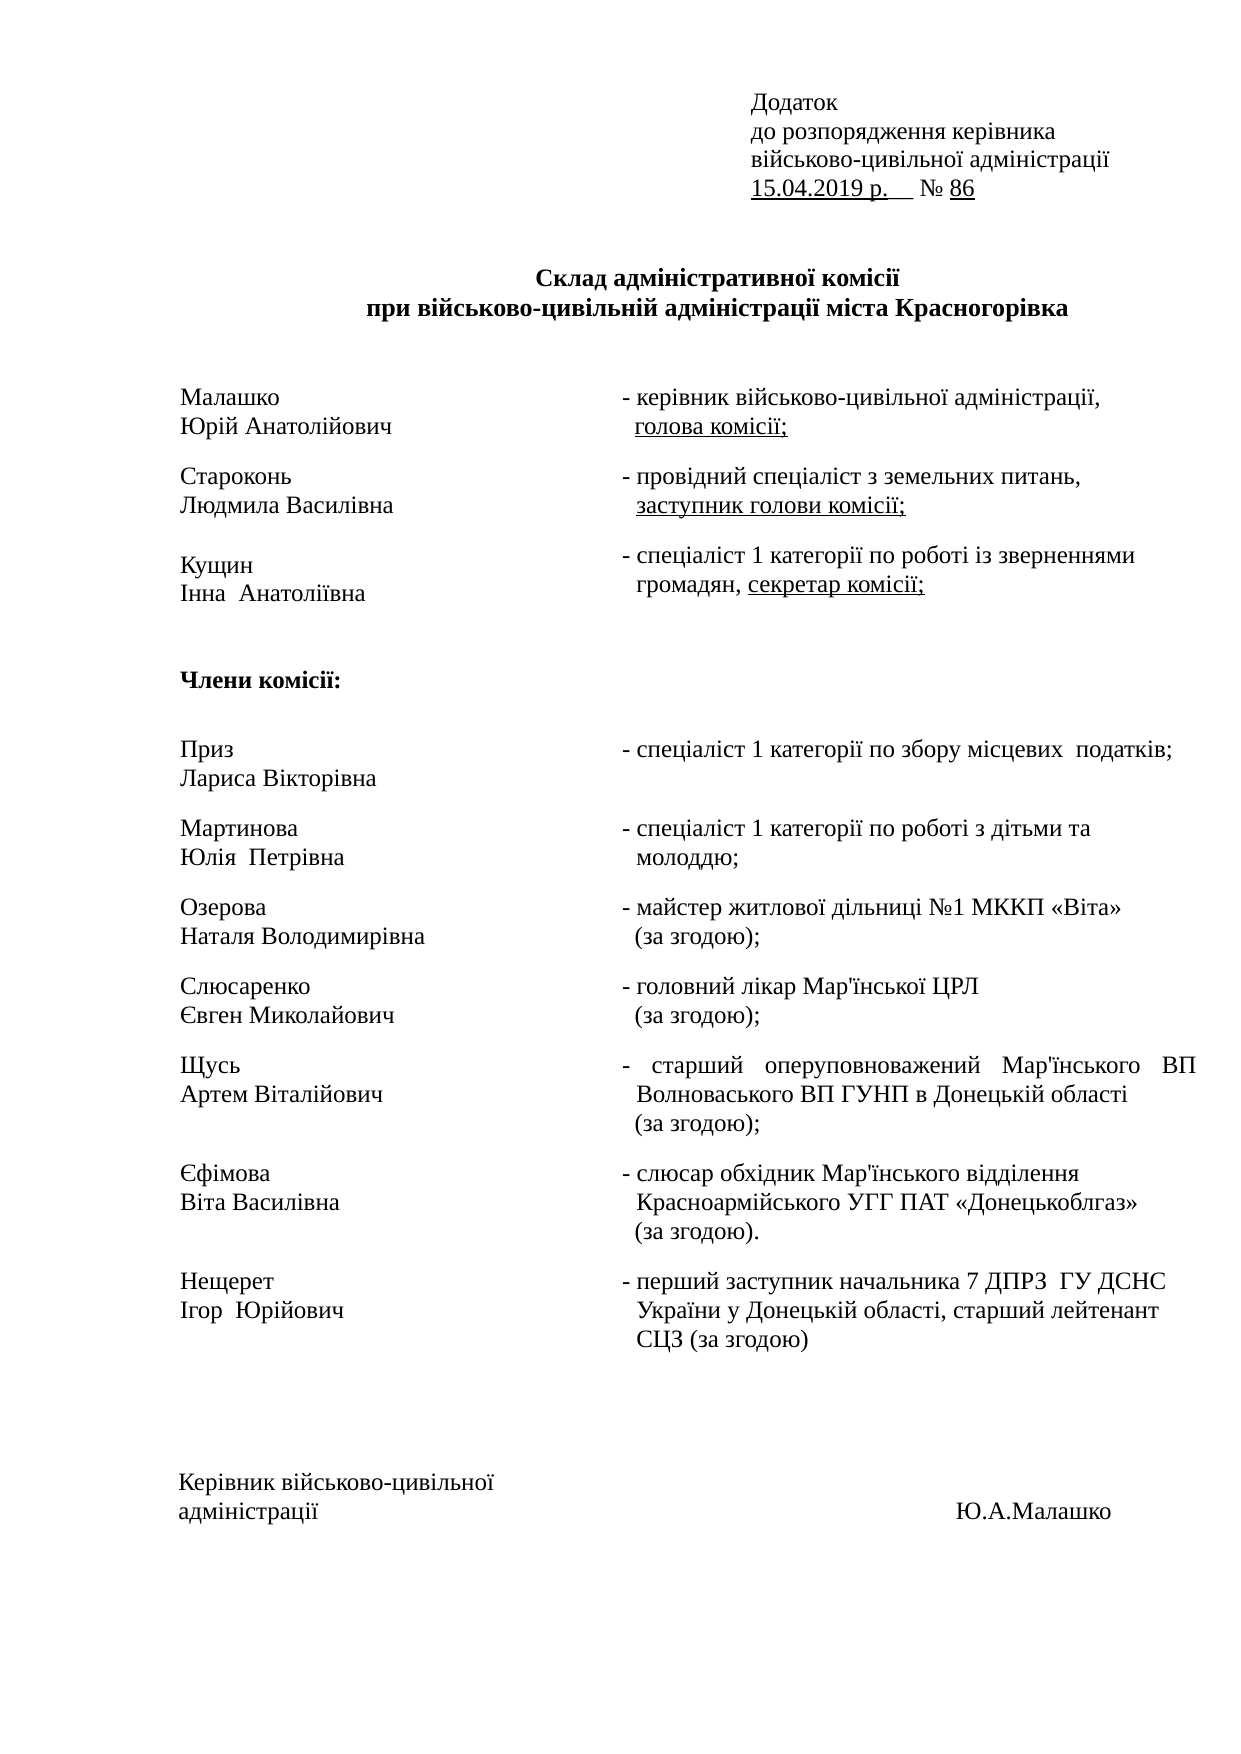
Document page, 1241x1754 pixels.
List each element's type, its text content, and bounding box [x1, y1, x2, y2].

text Склад адміністративної комісії [178, 262, 1183, 292]
table_cell - майстер житлової дільниці №1 МККП «Віта» (за згодою); [622, 871, 1197, 950]
table_cell Мартинова Юлія Петрівна [180, 792, 622, 871]
table_header Малашко Юрій Анатолійович Староконь Людмила Василівна Кущин Інна Анатоліївна Члени комісії: [180, 382, 622, 713]
table_cell Нещерет Ігор Юрійович [180, 1245, 622, 1381]
table_header [167, 30, 739, 202]
table_cell - спеціаліст 1 категорії по роботі з дітьми та молоддю; [622, 792, 1197, 871]
table_header Додаток до розпорядження керівника військово-цивільної адміністрації 15.04.2019 р.__ № 86 [739, 30, 1193, 202]
table_cell Щусь Артем Віталійович [180, 1029, 622, 1137]
table_cell - головний лікар Мар'їнської ЦРЛ (за згодою); [622, 950, 1197, 1029]
text адміністрації Ю.А.Малашко [178, 1496, 1183, 1525]
table_cell - слюсар обхідник Мар'їнського відділення Красноармійського УГГ ПАТ «Донецькоблгаз» (за згодою). [622, 1137, 1197, 1244]
text при військово-цивільній адміністрації міста Красногорівка [178, 292, 1183, 322]
table_cell - перший заступник начальника 7 ДПРЗ ГУ ДСНС України у Донецькій області, старший лейтенант СЦЗ (за згодою) [622, 1245, 1197, 1381]
table_cell Єфімова Віта Василівна [180, 1137, 622, 1244]
table_cell Слюсаренко Євген Миколайович [180, 950, 622, 1029]
table_header - керівник військово-цивільної адміністрації, голова комісії; - провідний спеціаліст з земельних питань, заступник голови комісії; - спеціаліст 1 категорії по роботі із зверненнями громадян, секретар комісії; [622, 382, 1197, 713]
table_cell - старший оперуповноважений Мар'їнського ВП Волноваського ВП ГУНП в Донецькій області (за згодою); [622, 1029, 1197, 1137]
text Керівник військово-цивільної [178, 1467, 1183, 1496]
table_cell Приз Лариса Вікторівна [180, 713, 622, 792]
table_cell Озерова Наталя Володимирівна [180, 871, 622, 950]
table_cell - спеціаліст 1 категорії по збору місцевих податків; [622, 713, 1197, 792]
